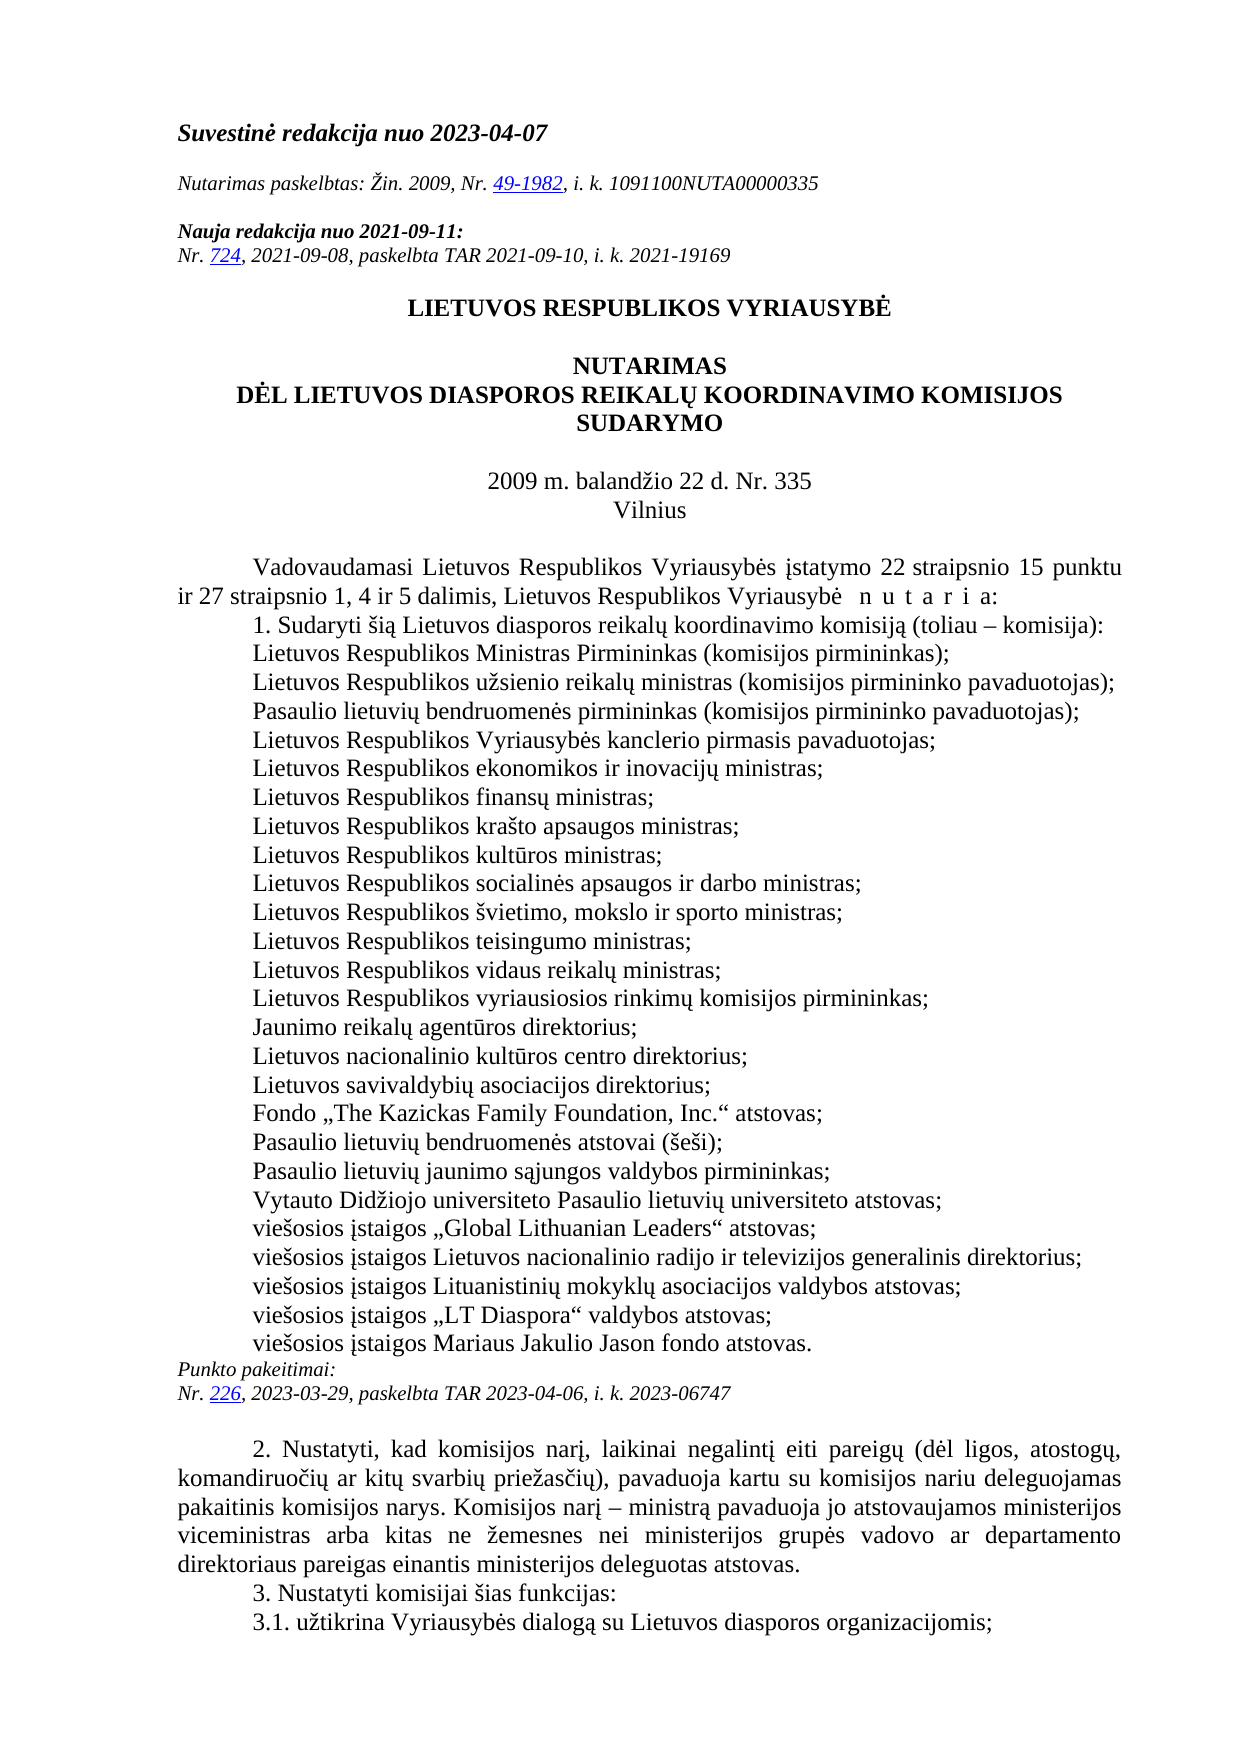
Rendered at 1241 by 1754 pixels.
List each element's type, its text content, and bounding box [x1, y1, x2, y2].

text Lietuvos Respublikos užsienio reikalų ministras (komisijos pirmininko pavaduotojas); [177, 667, 1122, 696]
text 3.1. užtikrina Vyriausybės dialogą su Lietuvos diasporos organizacijomis; [177, 1607, 1122, 1635]
text 1. Sudaryti šią Lietuvos diasporos reikalų koordinavimo komisiją (toliau – komisija): [177, 610, 1122, 638]
text Lietuvos Respublikos švietimo, mokslo ir sporto ministras; [177, 897, 1122, 926]
text Lietuvos nacionalinio kultūros centro direktorius; [177, 1041, 1122, 1070]
text 3. Nustatyti komisijai šias funkcijas: [177, 1578, 1122, 1607]
text Lietuvos Respublikos ekonomikos ir inovacijų ministras; [177, 753, 1122, 782]
text Lietuvos Respublikos finansų ministras; [177, 782, 1122, 811]
text Fondo „The Kazickas Family Foundation, Inc.“ atstovas; [177, 1098, 1122, 1127]
text 2009 m. balandžio 22 d. Nr. 335 [177, 466, 1122, 495]
text Pasaulio lietuvių jaunimo sąjungos valdybos pirmininkas; [177, 1156, 1122, 1185]
text Vadovaudamasi Lietuvos Respublikos Vyriausybės įstatymo 22 straipsnio 15 punktu ir 27 straipsnio 1, 4 ir 5 dalimis, Lietuvos Respublikos Vyriausybė nutaria: [177, 552, 1122, 610]
text Lietuvos Respublikos kultūros ministras; [177, 840, 1122, 868]
text viešosios įstaigos „Global Lithuanian Leaders“ atstovas; [177, 1213, 1122, 1242]
text Vytauto Didžiojo universiteto Pasaulio lietuvių universiteto atstovas; [177, 1185, 1122, 1213]
text Lietuvos Respublikos krašto apsaugos ministras; [177, 811, 1122, 840]
text Jaunimo reikalų agentūros direktorius; [177, 1012, 1122, 1041]
text Lietuvos savivaldybių asociacijos direktorius; [177, 1070, 1122, 1098]
text LIETUVOS RESPUBLIKOS VYRIAUSYBĖ [177, 293, 1122, 322]
text Pasaulio lietuvių bendruomenės pirmininkas (komisijos pirmininko pavaduotojas); [177, 696, 1122, 725]
text Lietuvos Respublikos vyriausiosios rinkimų komisijos pirmininkas; [177, 983, 1122, 1012]
text viešosios įstaigos Lietuvos nacionalinio radijo ir televizijos generalinis direktorius; [177, 1242, 1122, 1271]
text Nutarimas paskelbtas: Žin. 2009, Nr. 49-1982, i. k. 1091100NUTA00000335 [177, 171, 1122, 195]
text 2. Nustatyti, kad komisijos narį, laikinai negalintį eiti pareigų (dėl ligos, atostogų, komandiruočių ar kitų svarbių priežasčių), pavaduoja kartu su komisijos nariu deleguojamas pakaitinis komisijos narys. Komisijos narį – ministrą pavaduoja jo atstovaujamos ministerijos viceministras arba kitas ne žemesnes nei ministerijos grupės vadovo ar departamento direktoriaus pareigas einantis ministerijos deleguotas atstovas. [177, 1434, 1122, 1578]
text viešosios įstaigos „LT Diaspora“ valdybos atstovas; [177, 1300, 1122, 1328]
text DĖL LIETUVOS DIASPOROS REIKALŲ KOORDINAVIMO KOMISIJOS SUDARYMO [177, 380, 1122, 437]
text Nr. 724, 2021-09-08, paskelbta TAR 2021-09-10, i. k. 2021-19169 [177, 243, 1122, 267]
text viešosios įstaigos Mariaus Jakulio Jason fondo atstovas. [177, 1328, 1122, 1357]
text Pasaulio lietuvių bendruomenės atstovai (šeši); [177, 1127, 1122, 1156]
text Nr. 226, 2023-03-29, paskelbta TAR 2023-04-06, i. k. 2023-06747 [177, 1381, 1122, 1405]
text viešosios įstaigos Lituanistinių mokyklų asociacijos valdybos atstovas; [177, 1271, 1122, 1300]
text Lietuvos Respublikos vidaus reikalų ministras; [177, 955, 1122, 983]
text NUTARIMAS [177, 351, 1122, 380]
text Lietuvos Respublikos Ministras Pirmininkas (komisijos pirmininkas); [177, 638, 1122, 667]
text Vilnius [177, 495, 1122, 523]
text Lietuvos Respublikos Vyriausybės kanclerio pirmasis pavaduotojas; [177, 725, 1122, 753]
text Nauja redakcija nuo 2021-09-11: [177, 219, 1122, 243]
text Lietuvos Respublikos teisingumo ministras; [177, 926, 1122, 955]
text Suvestinė redakcija nuo 2023-04-07 [177, 118, 1122, 147]
text Punkto pakeitimai: [177, 1357, 1122, 1381]
text Lietuvos Respublikos socialinės apsaugos ir darbo ministras; [177, 868, 1122, 897]
